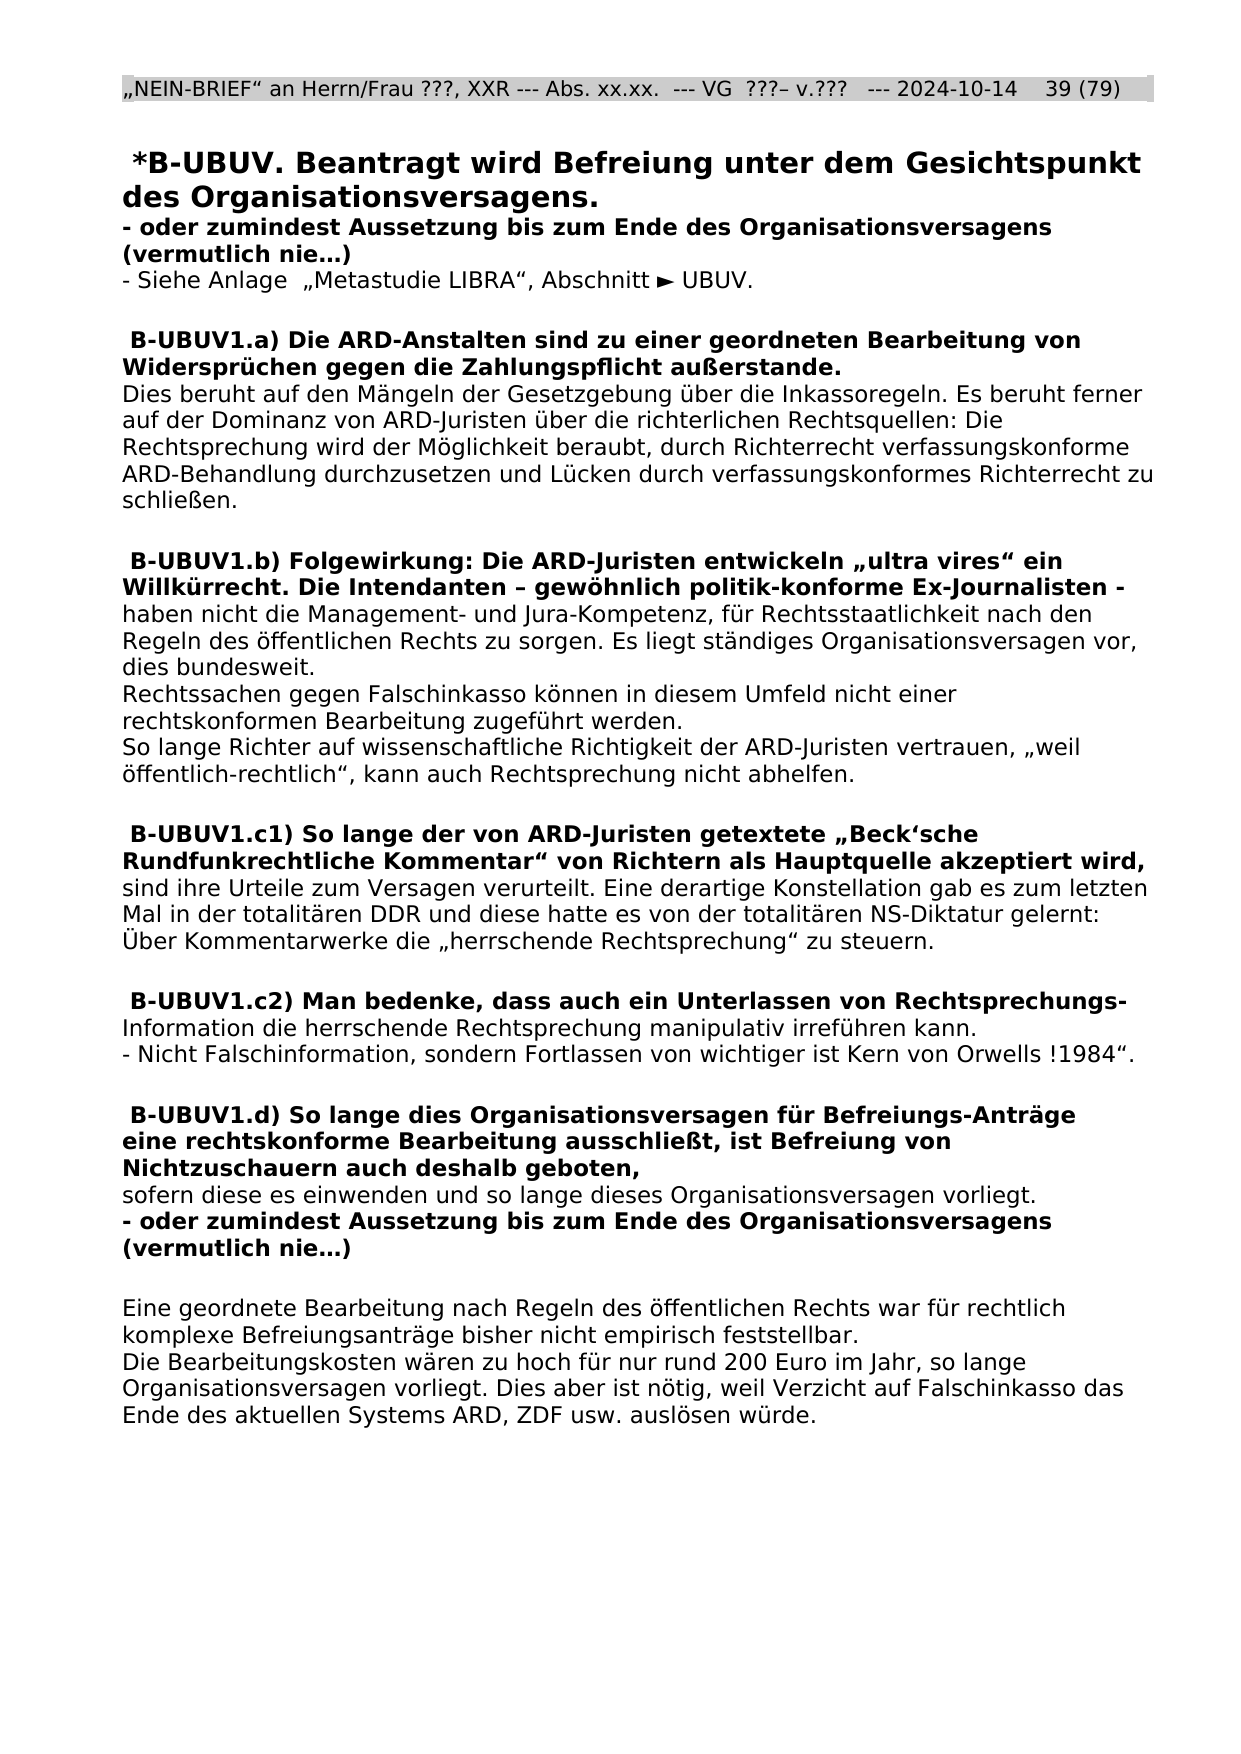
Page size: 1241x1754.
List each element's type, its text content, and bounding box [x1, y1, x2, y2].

text eine rechtskonforme Bearbeitung ausschließt, ist Befreiung von Nichtzuschauern auch deshalb geboten, [122, 1128, 1158, 1182]
text - oder zumindest Aussetzung bis zum Ende des Organisationsversagens (vermutlich nie…) [122, 1208, 1158, 1262]
text - Siehe Anlage „Metastudie LIBRA“, Abschnitt ► UBUV. [122, 267, 1158, 294]
text So lange Richter auf wissenschaftliche Richtigkeit der ARD-Juristen vertrauen, „weil öffentlich-rechtlich“, kann auch Rechtsprechung nicht abhelfen. [122, 734, 1158, 788]
text sind ihre Urteile zum Versagen verurteilt. Eine derartige Konstellation gab es zum letzten Mal in der totalitären DDR und diese hatte es von der totalitären NS-Diktatur gelernt: Über Kommentarwerke die „herrschende Rechtsprechung“ zu steuern. [122, 875, 1158, 955]
text Rechtssachen gegen Falschinkasso können in diesem Umfeld nicht einer rechtskonformen Bearbeitung zugeführt werden. [122, 681, 1158, 734]
text B-UBUV1.d) So lange dies Organisationsversagen für Befreiungs-Anträge [122, 1102, 1158, 1128]
text B-UBUV1.b) Folgewirkung: Die ARD-Juristen entwickeln „ultra vires“ ein Willkürrecht. Die Intendanten – gewöhnlich politik-konforme Ex-Journalisten - [122, 548, 1158, 601]
text - oder zumindest Aussetzung bis zum Ende des Organisationsversagens (vermutlich nie…) [122, 214, 1158, 267]
text Eine geordnete Bearbeitung nach Regeln des öffentlichen Rechts war für rechtlich komplexe Befreiungsanträge bisher nicht empirisch feststellbar. [122, 1295, 1158, 1349]
text *B-UBUV. Beantragt wird Befreiung unter dem Gesichtspunkt des Organisationsversagens. [122, 146, 1158, 214]
text Die Bearbeitungskosten wären zu hoch für nur rund 200 Euro im Jahr, so lange Organisationsversagen vorliegt. Dies aber ist nötig, weil Verzicht auf Falschinkasso das Ende des aktuellen Systems ARD, ZDF usw. auslösen würde. [122, 1349, 1158, 1429]
text B-UBUV1.c2) Man bedenke, dass auch ein Unterlassen von Rechtsprechungs- [122, 988, 1158, 1015]
text - Nicht Falschinformation, sondern Fortlassen von wichtiger ist Kern von Orwells !1984“. [122, 1042, 1158, 1068]
text Information die herrschende Rechtsprechung manipulativ irreführen kann. [122, 1015, 1158, 1042]
text haben nicht die Management- und Jura-Kompetenz, für Rechtsstaatlichkeit nach den Regeln des öffentlichen Rechts zu sorgen. Es liegt ständiges Organisationsversagen vor, dies bundesweit. [122, 601, 1158, 681]
text Dies beruht auf den Mängeln der Gesetzgebung über die Inkassoregeln. Es beruht ferner auf der Dominanz von ARD-Juristen über die richterlichen Rechtsquellen: Die Rechtsprechung wird der Möglichkeit beraubt, durch Richterrecht verfassungskonforme ARD-Behandlung durchzusetzen und Lücken durch verfassungskonformes Richterrecht zu schließen. [122, 381, 1158, 514]
text sofern diese es einwenden und so lange dieses Organisationsversagen vorliegt. [122, 1182, 1158, 1208]
text B-UBUV1.a) Die ARD-Anstalten sind zu einer geordneten Bearbeitung von Widersprüchen gegen die Zahlungspflicht außerstande. [122, 328, 1158, 381]
text B-UBUV1.c1) So lange der von ARD-Juristen getextete „Beck‘sche Rundfunkrechtliche Kommentar“ von Richtern als Hauptquelle akzeptiert wird, [122, 821, 1158, 875]
